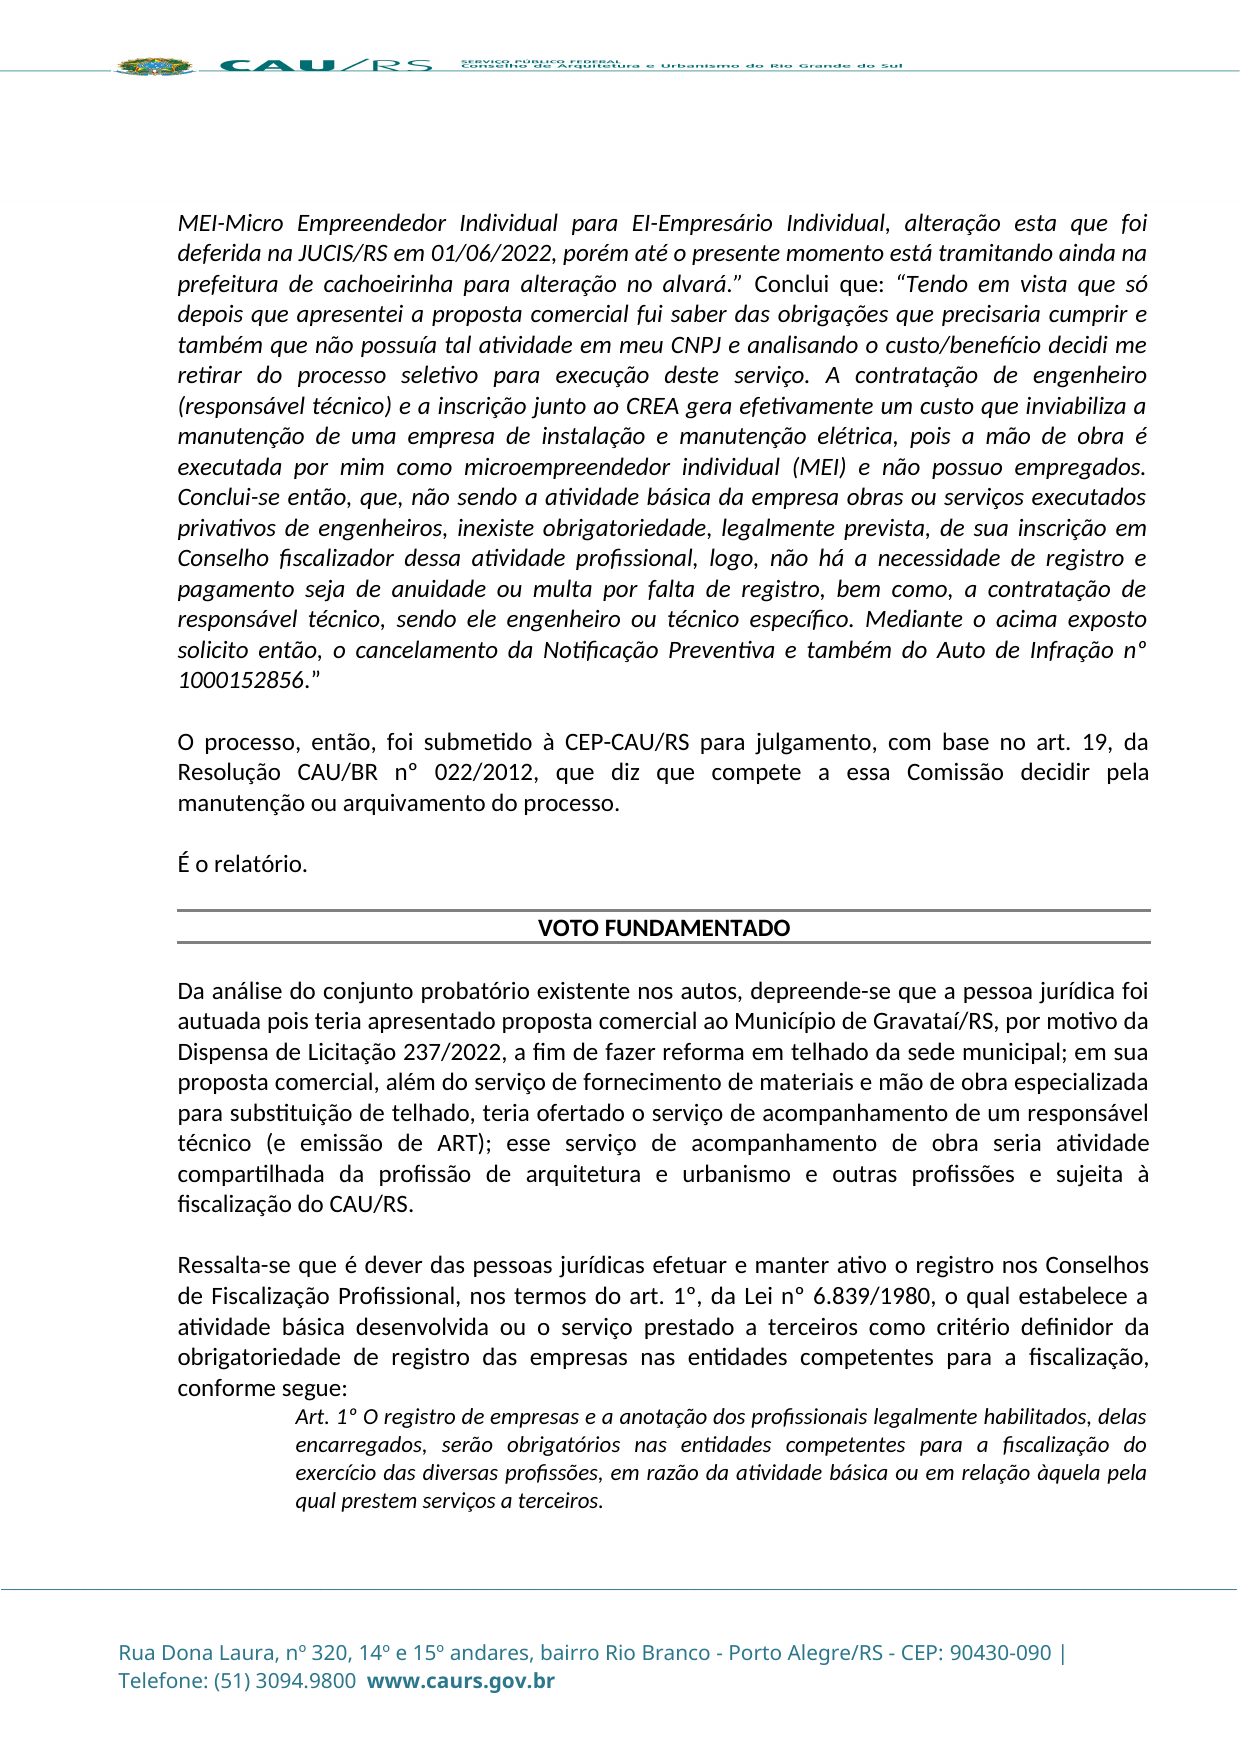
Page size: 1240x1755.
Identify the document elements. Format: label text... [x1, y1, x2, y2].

text É o relatório. [177, 848, 1151, 878]
text Art. 1º O registro de empresas e a anotação dos profissionais legalmente habilitados, delas encarregados, serão obrigatórios nas entidades competentes para a fiscalização do exercício das diversas profissões, em razão da atividade básica ou em relação àquela pela qual prestem serviços a terceiros. [295, 1402, 1151, 1514]
text O processo, então, foi submetido à CEP-CAU/RS para julgamento, com base no art. 19, da Resolução CAU/BR nº 022/2012, que diz que compete a essa Comissão decidir pela manutenção ou arquivamento do processo. [177, 726, 1151, 817]
text Da análise do conjunto probatório existente nos autos, depreende-se que a pessoa jurídica foi autuada pois teria apresentado proposta comercial ao Município de Gravataí/RS, por motivo da Dispensa de Licitação 237/2022, a fim de fazer reforma em telhado da sede municipal; em sua proposta comercial, além do serviço de fornecimento de materiais e mão de obra especializada para substituição de telhado, teria ofertado o serviço de acompanhamento de um responsável técnico (e emissão de ART); esse serviço de acompanhamento de obra seria atividade compartilhada da profissão de arquitetura e urbanismo e outras profissões e sujeita à fiscalização do CAU/RS. [177, 975, 1151, 1219]
table_header VOTO FUNDAMENTADO [177, 912, 1151, 941]
text Ressalta-se que é dever das pessoas jurídicas efetuar e manter ativo o registro nos Conselhos de Fiscalização Profissional, nos termos do art. 1º, da Lei nº 6.839/1980, o qual estabelece a atividade básica desenvolvida ou o serviço prestado a terceiros como critério definidor da obrigatoriedade de registro das empresas nas entidades competentes para a fiscalização, conforme segue: [177, 1249, 1151, 1402]
text MEI-Micro Empreendedor Individual para EI-Empresário Individual, alteração esta que foi deferida na JUCIS/RS em 01/06/2022, porém até o presente momento está tramitando ainda na prefeitura de cachoeirinha para alteração no alvará.” Conclui que: “Tendo em vista que só depois que apresentei a proposta comercial fui saber das obrigações que precisaria cumprir e também que não possuía tal atividade em meu CNPJ e analisando o custo/benefício decidi me retirar do processo seletivo para execução deste serviço. A contratação de engenheiro (responsável técnico) e a inscrição junto ao CREA gera efetivamente um custo que inviabiliza a manutenção de uma empresa de instalação e manutenção elétrica, pois a mão de obra é executada por mim como microempreendedor individual (MEI) e não possuo empregados. Conclui-se então, que, não sendo a atividade básica da empresa obras ou serviços executados privativos de engenheiros, inexiste obrigatoriedade, legalmente prevista, de sua inscrição em Conselho fiscalizador dessa atividade profissional, logo, não há a necessidade de registro e pagamento seja de anuidade ou multa por falta de registro, bem como, a contratação de responsável técnico, sendo ele engenheiro ou técnico específico. Mediante o acima exposto solicito então, o cancelamento da Notificação Preventiva e também do Auto de Infração nº 1000152856.” [177, 207, 1151, 695]
